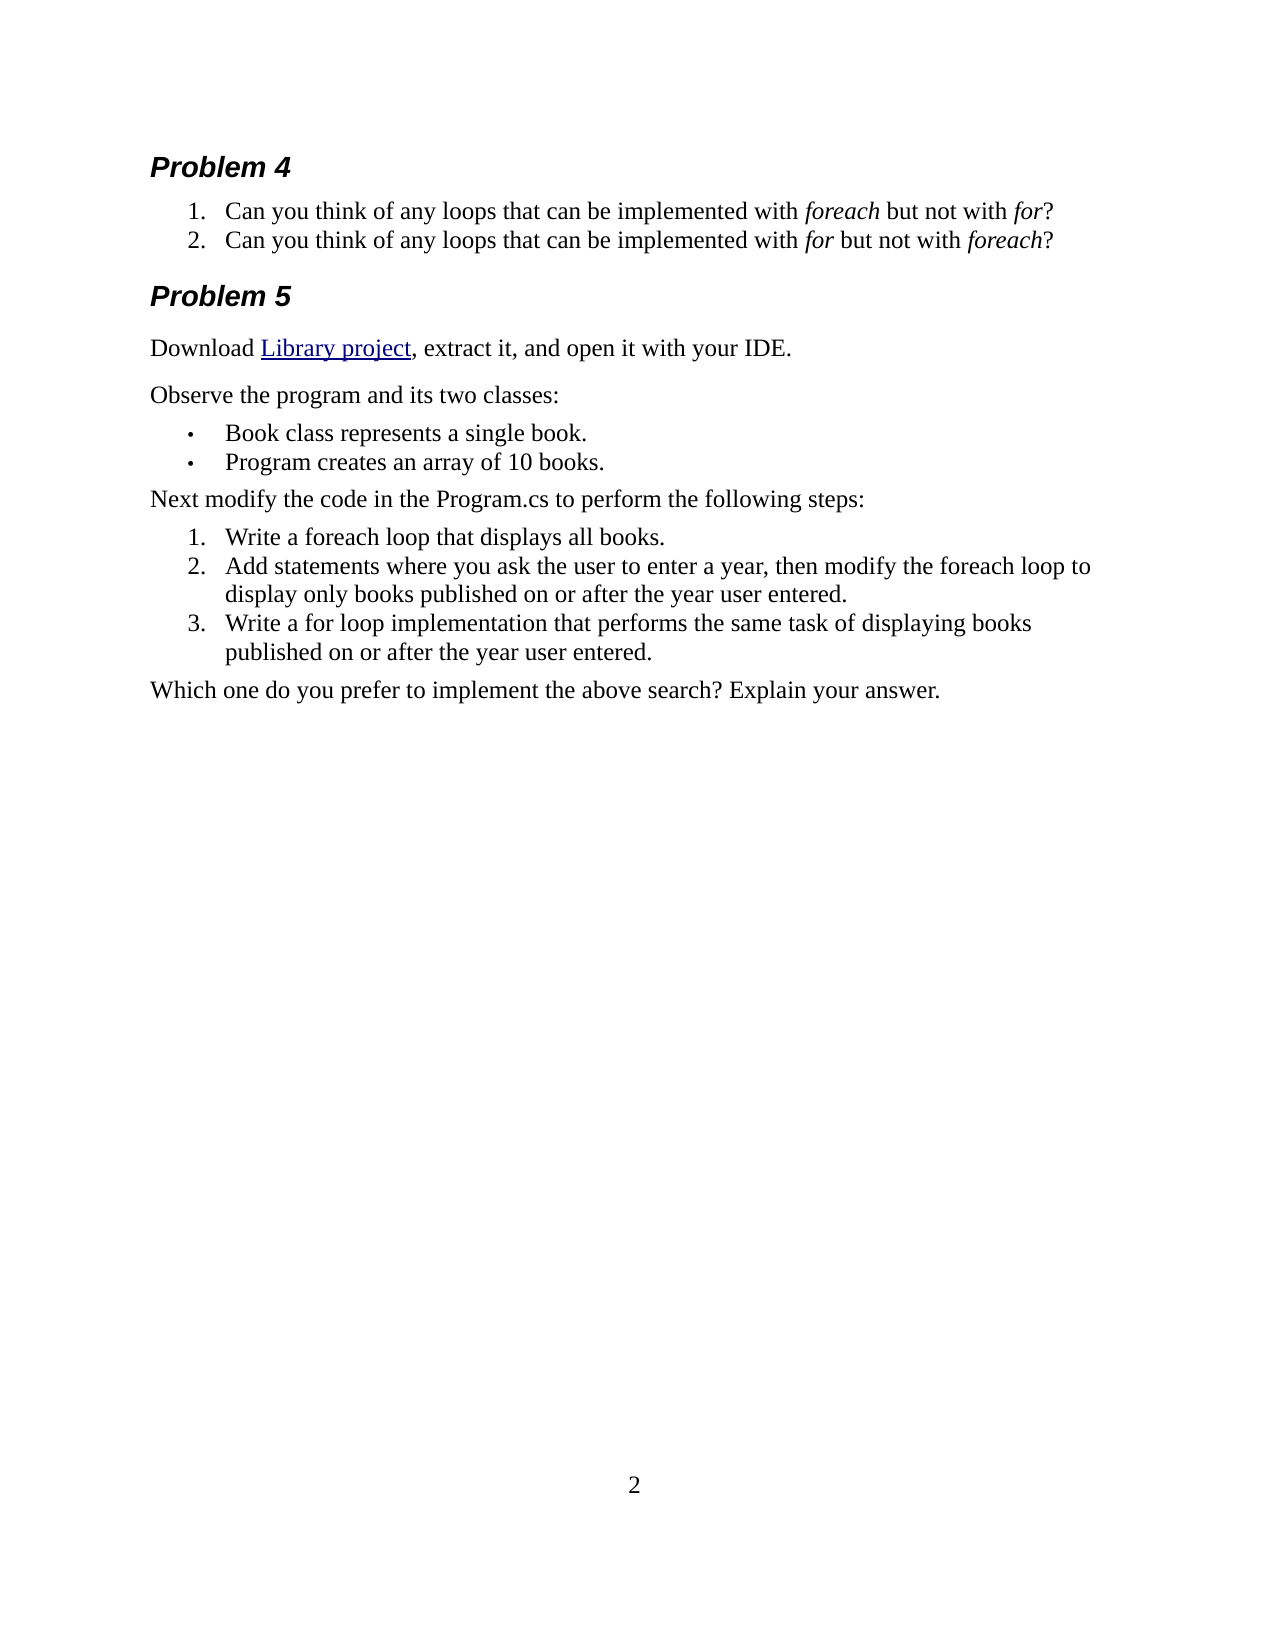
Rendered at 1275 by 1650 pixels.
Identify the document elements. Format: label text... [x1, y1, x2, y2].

subtitle Problem 5 [150, 278, 1125, 312]
subtitle Problem 4 [150, 150, 1125, 183]
text Download Library project, extract it, and open it with your IDE. [150, 333, 1125, 362]
text Observe the program and its two classes: [150, 380, 1125, 409]
text Next modify the code in the Program.cs to perform the following steps: [150, 484, 1125, 513]
list Book class represents a single book. [187, 418, 1125, 447]
text Which one do you prefer to implement the above search? Explain your answer. [150, 675, 1125, 703]
list Can you think of any loops that can be implemented with foreach but not with for? [187, 196, 1125, 225]
list Write a for loop implementation that performs the same task of displaying books published on or after the year user entered. [187, 608, 1125, 666]
list Write a foreach loop that displays all books. [187, 522, 1125, 551]
list Can you think of any loops that can be implemented with for but not with foreach? [187, 225, 1125, 253]
list Add statements where you ask the user to enter a year, then modify the foreach loop to display only books published on or after the year user entered. [187, 551, 1125, 608]
list Program creates an array of 10 books. [187, 447, 1125, 475]
